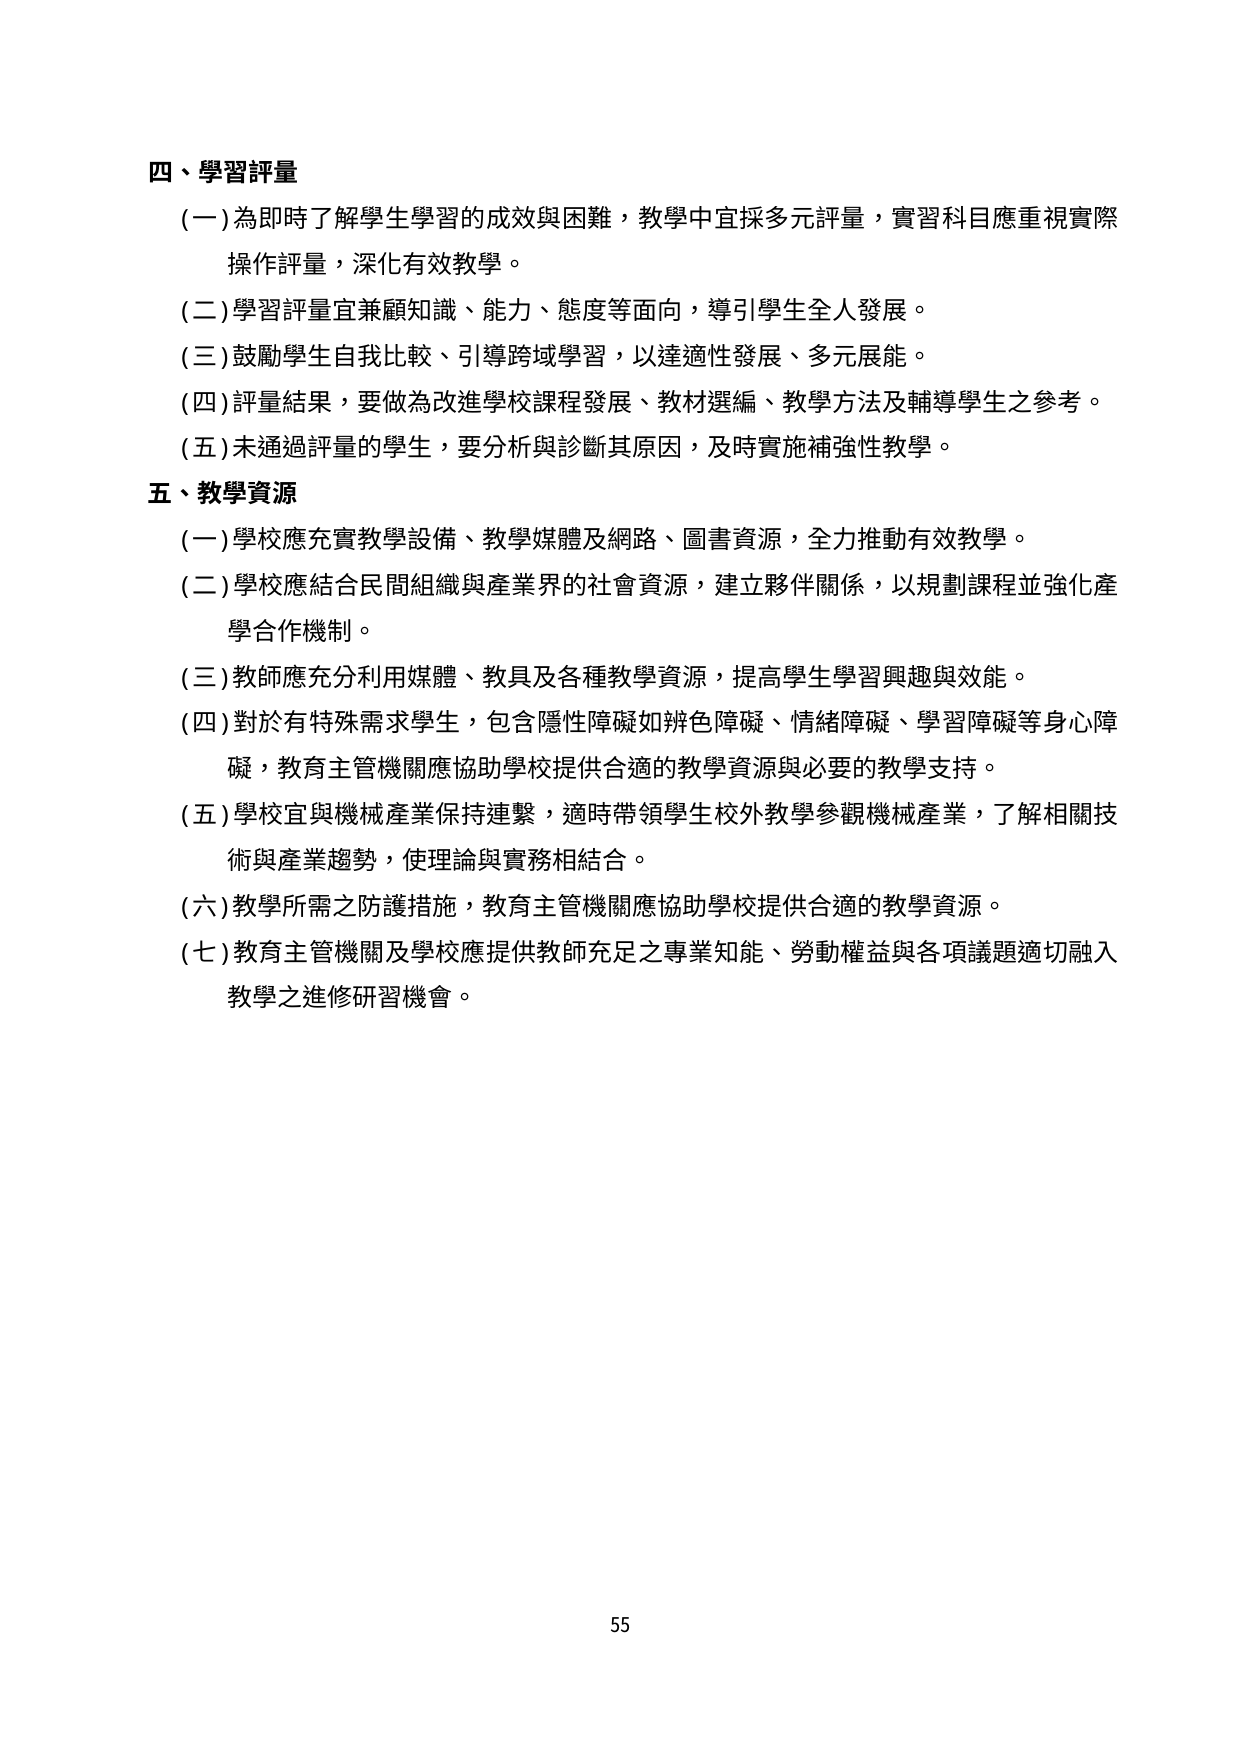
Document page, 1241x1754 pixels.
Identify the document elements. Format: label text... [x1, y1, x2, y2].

text (一)為即時了解學生學習的成效與困難，教學中宜採多元評量，實習科目應重視實際操作評量，深化有效教學。 [177, 191, 1122, 283]
text (一)學校應充實教學設備、教學媒體及網路、圖書資源，全力推動有效教學。 [177, 512, 1122, 558]
text (二)學習評量宜兼顧知識、能力、態度等面向，導引學生全人發展。 [177, 283, 1122, 328]
text (四)對於有特殊需求學生，包含隱性障礙如辨色障礙、情緒障礙、學習障礙等身心障礙，教育主管機關應協助學校提供合適的教學資源與必要的教學支持。 [177, 695, 1122, 787]
text (七)教育主管機關及學校應提供教師充足之專業知能、勞動權益與各項議題適切融入教學之進修研習機會。 [177, 924, 1122, 1016]
text (六)教學所需之防護措施，教育主管機關應協助學校提供合適的教學資源。 [177, 878, 1122, 924]
text (二)學校應結合民間組織與產業界的社會資源，建立夥伴關係，以規劃課程並強化產學合作機制。 [177, 558, 1122, 649]
text (四)評量結果，要做為改進學校課程發展、教材選編、教學方法及輔導學生之參考。 [177, 374, 1122, 420]
text (三)教師應充分利用媒體、教具及各種教學資源，提高學生學習興趣與效能。 [177, 649, 1122, 695]
text 四、學習評量 [148, 145, 1122, 191]
text (五)學校宜與機械產業保持連繫，適時帶領學生校外教學參觀機械產業，了解相關技術與產業趨勢，使理論與實務相結合。 [177, 787, 1122, 878]
text (五)未通過評量的學生，要分析與診斷其原因，及時實施補強性教學。 [177, 420, 1122, 466]
text 五、教學資源 [118, 466, 1122, 512]
text (三)鼓勵學生自我比較、引導跨域學習，以達適性發展、多元展能。 [177, 328, 1122, 374]
